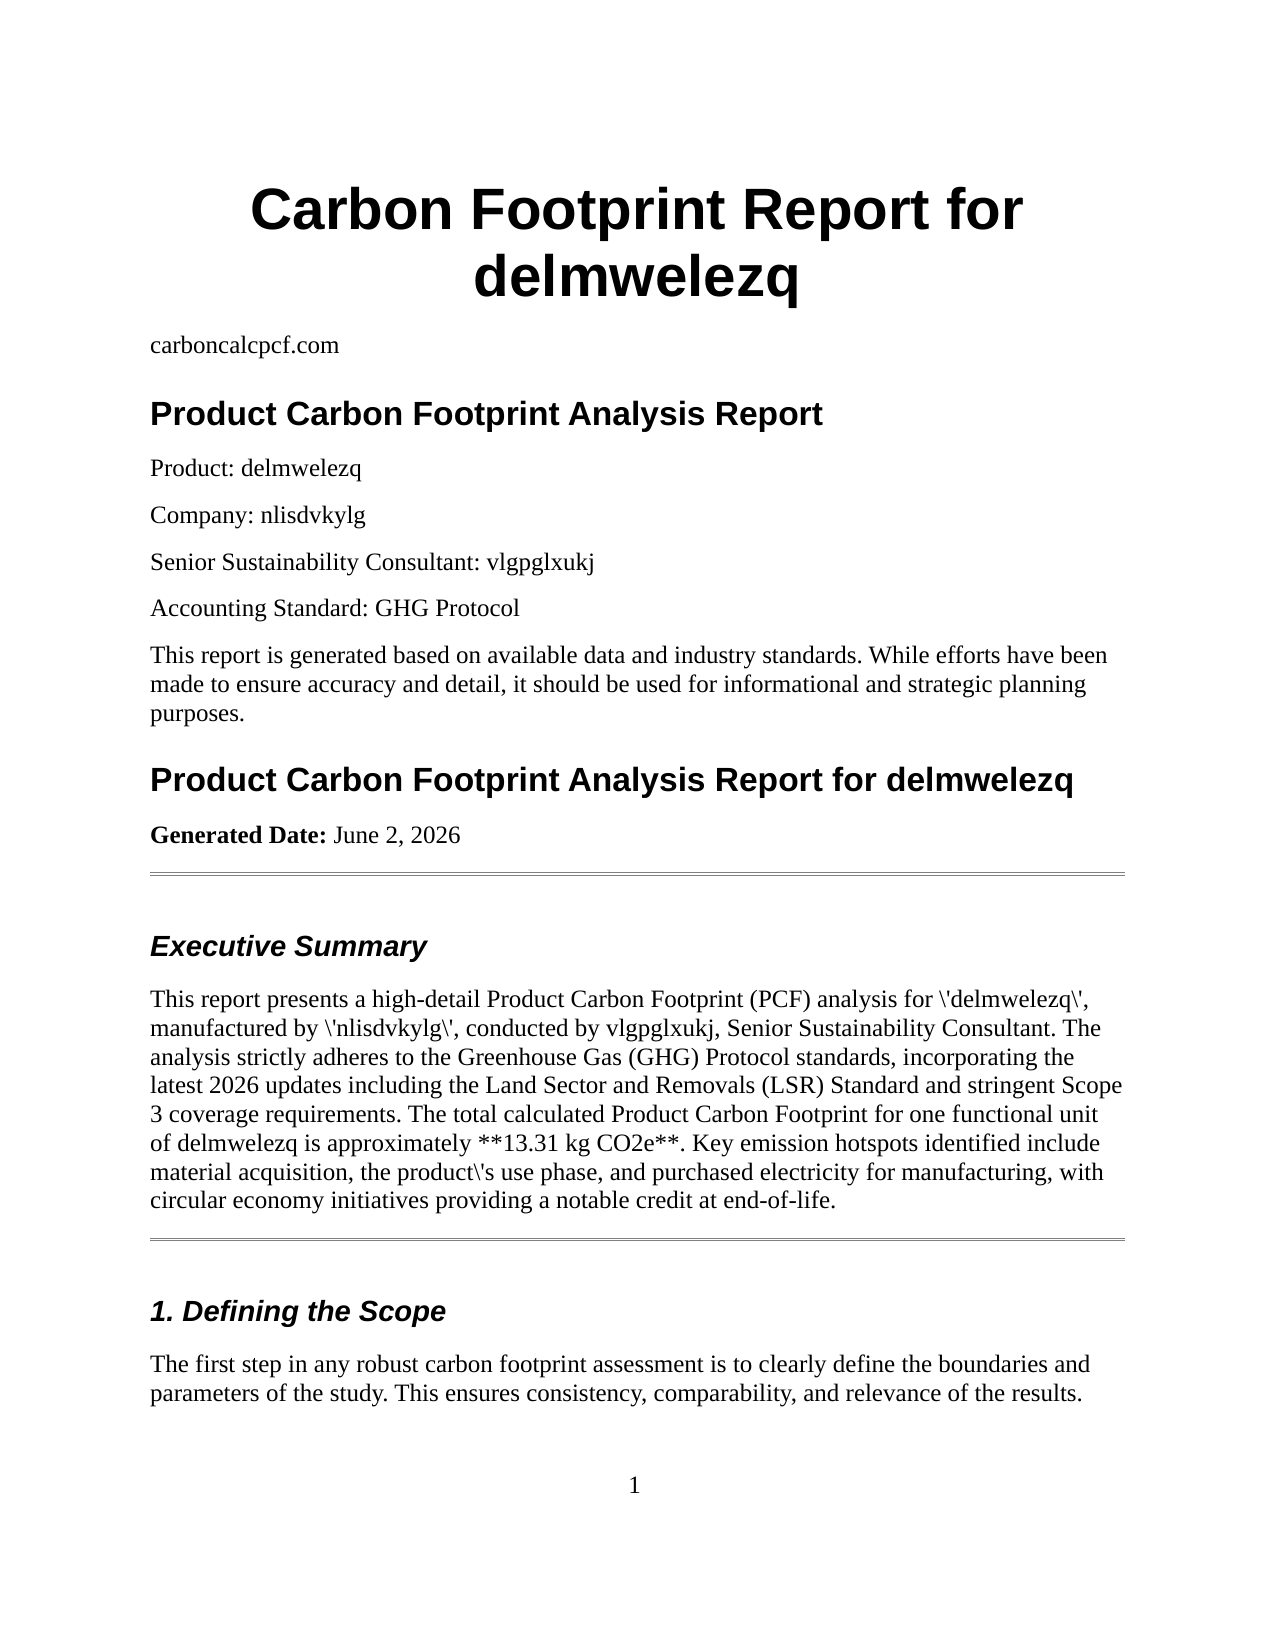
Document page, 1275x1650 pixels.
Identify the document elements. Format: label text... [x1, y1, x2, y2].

subtitle 1. Defining the Scope [150, 1294, 1125, 1328]
text Company: nlisdvkylg [150, 500, 1125, 529]
subtitle Executive Summary [150, 929, 1125, 963]
title Carbon Footprint Report for delmwelezq [150, 175, 1125, 309]
text This report presents a high-detail Product Carbon Footprint (PCF) analysis for \'delmwelezq\', manufactured by \'nlisdvkylg\', conducted by vlgpglxukj, Senior Sustainability Consultant. The analysis strictly adheres to the Greenhouse Gas (GHG) Protocol standards, incorporating the latest 2026 updates including the Land Sector and Removals (LSR) Standard and stringent Scope 3 coverage requirements. The total calculated Product Carbon Footprint for one functional unit of delmwelezq is approximately **13.31 kg CO2e**. Key emission hotspots identified include material acquisition, the product\'s use phase, and purchased electricity for manufacturing, with circular economy initiatives providing a notable credit at end-of-life. [150, 984, 1125, 1214]
text carboncalcpcf.com [150, 331, 1125, 359]
text Accounting Standard: GHG Protocol [150, 593, 1125, 622]
text The first step in any robust carbon footprint assessment is to clearly define the boundaries and parameters of the study. This ensures consistency, comparability, and relevance of the results. [150, 1349, 1125, 1407]
text Senior Sustainability Consultant: vlgpglxukj [150, 547, 1125, 576]
text Generated Date: June 2, 2026 [150, 820, 1125, 849]
subtitle Product Carbon Footprint Analysis Report for delmwelezq [150, 760, 1125, 799]
subtitle Product Carbon Footprint Analysis Report [150, 393, 1125, 432]
text This report is generated based on available data and industry standards. While efforts have been made to ensure accuracy and detail, it should be used for informational and strategic planning purposes. [150, 640, 1125, 726]
text Product: delmwelezq [150, 453, 1125, 482]
